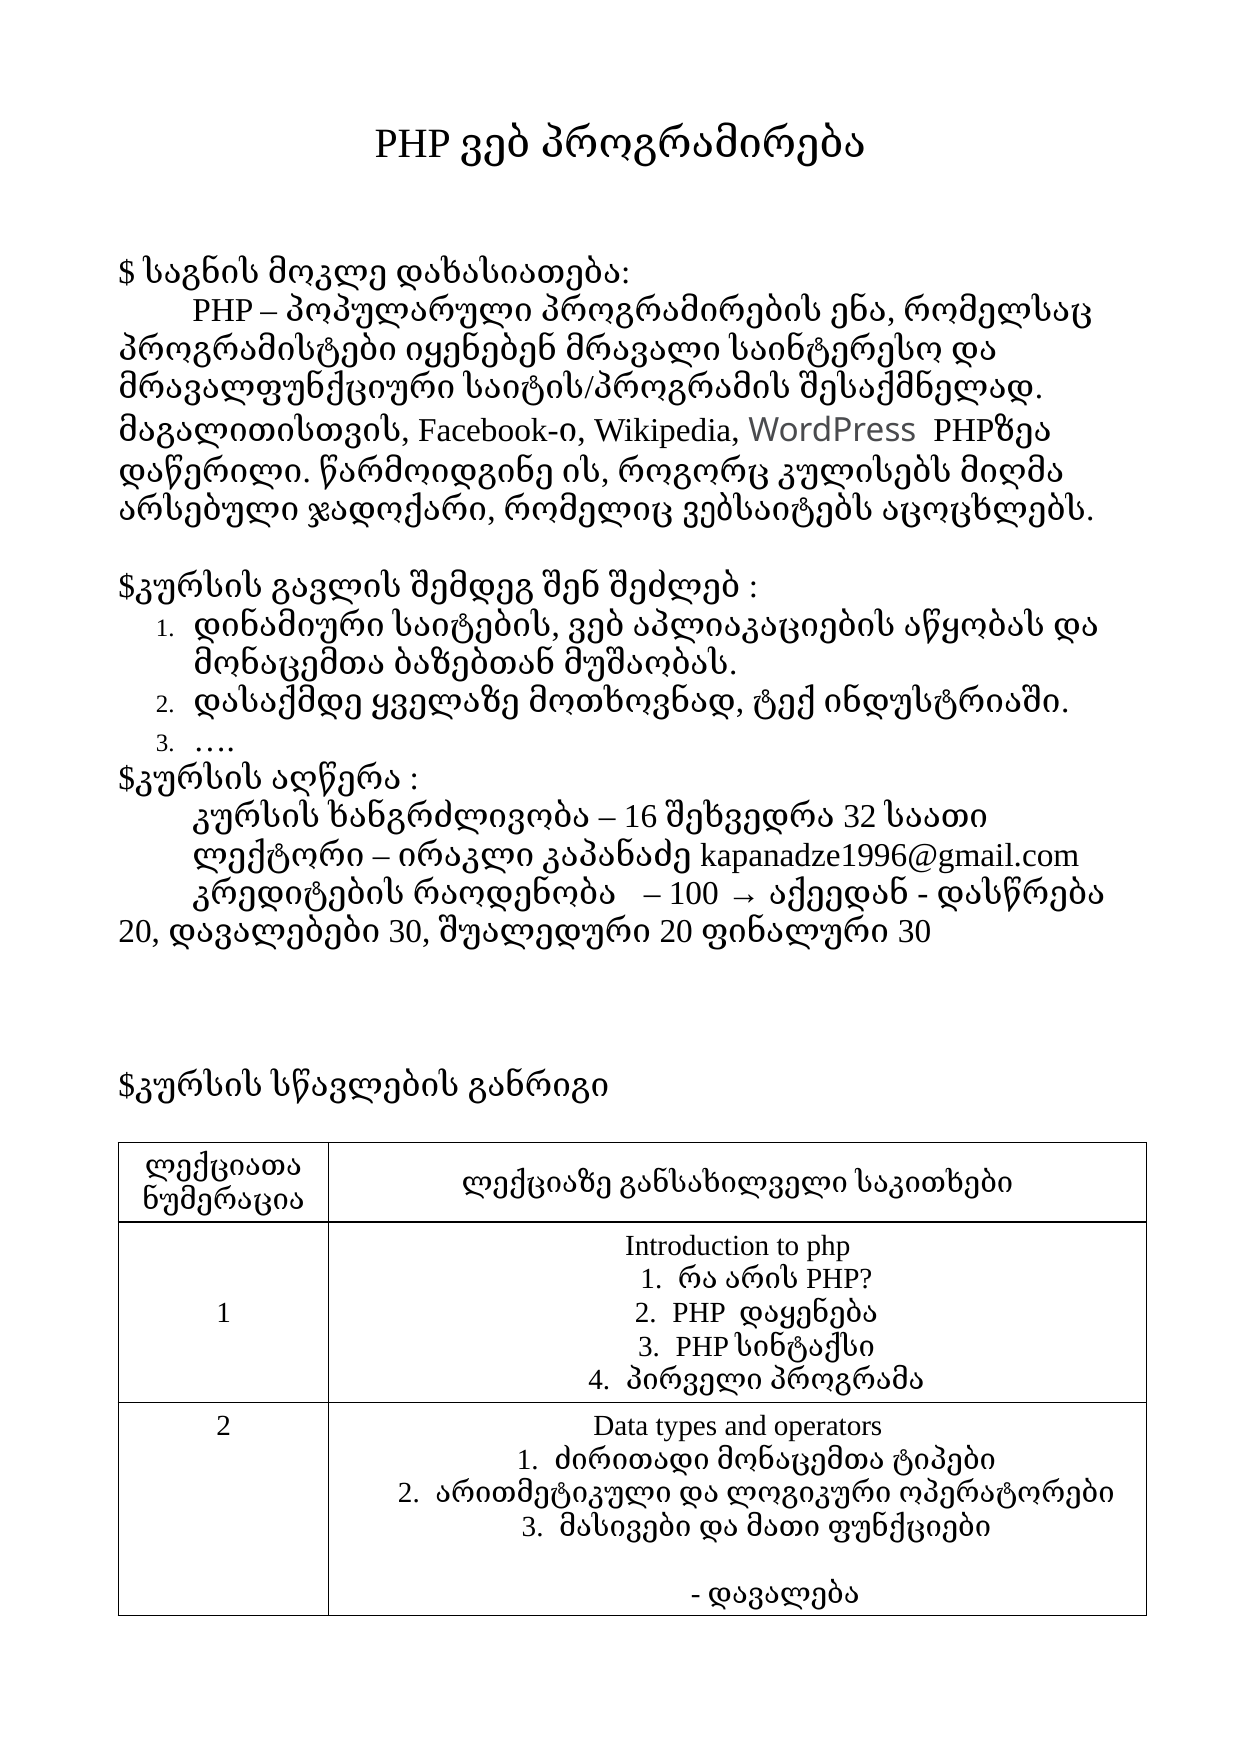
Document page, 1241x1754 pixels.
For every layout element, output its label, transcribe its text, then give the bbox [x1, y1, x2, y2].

list დასაქმდე ყველაზე მოთხოვნად, ტექ ინდუსტრიაში. [156, 682, 1122, 720]
table_header ლექციათა ნუმერაცია [119, 1143, 328, 1221]
text PHP ვებ პროგრამირება [118, 118, 1122, 166]
text $კურსის გავლის შემდეგ შენ შეძლებ : [118, 567, 1122, 605]
text $კურსის სწავლების განრიგი [118, 1027, 1122, 1103]
text PHP – პოპულარული პროგრამირების ენა, რომელსაც პროგრამისტები იყენებენ მრავალი საინტერესო და მრავალფუნქციური საიტის/პროგრამის შესაქმნელად. მაგალითისთვის, Facebook-ი, Wikipedia, WordPress PHPზეა დაწერილი. წარმოიდგინე ის, როგორც კულისებს მიღმა არსებული ჯადოქარი, რომელიც ვებსაიტებს აცოცხლებს. [118, 291, 1122, 528]
text $ საგნის მოკლე დახასიათება: [118, 252, 1122, 291]
text კრედიტების რაოდენობა – 100 → აქეედან - დასწრება 20, დავალებები 30, შუალედური 20 ფინალური 30 [118, 873, 1122, 950]
list …. [156, 720, 1122, 758]
list დინამიური საიტების, ვებ აპლიაკაციების აწყობას და მონაცემთა ბაზებთან მუშაობას. [156, 605, 1122, 682]
text ლექტორი – ირაკლი კაპანაძე kapanadze1996@gmail.com [118, 835, 1122, 873]
table_cell Data types and operators ძირითადი მონაცემთა ტიპები არითმეტიკული და ლოგიკური ოპერატორები მასივები და მათი ფუნქციები - დავალება [329, 1403, 1146, 1615]
table_cell 2 [119, 1403, 328, 1615]
table_header ლექციაზე განსახილველი საკითხები [329, 1143, 1146, 1221]
table_cell Introduction to php რა არის PHP? PHP დაყენება PHP სინტაქსი პირველი პროგრამა [329, 1223, 1146, 1402]
table_cell 1 [119, 1223, 328, 1402]
text $კურსის აღწერა : კურსის ხანგრძლივობა – 16 შეხვედრა 32 საათი [118, 758, 1122, 835]
